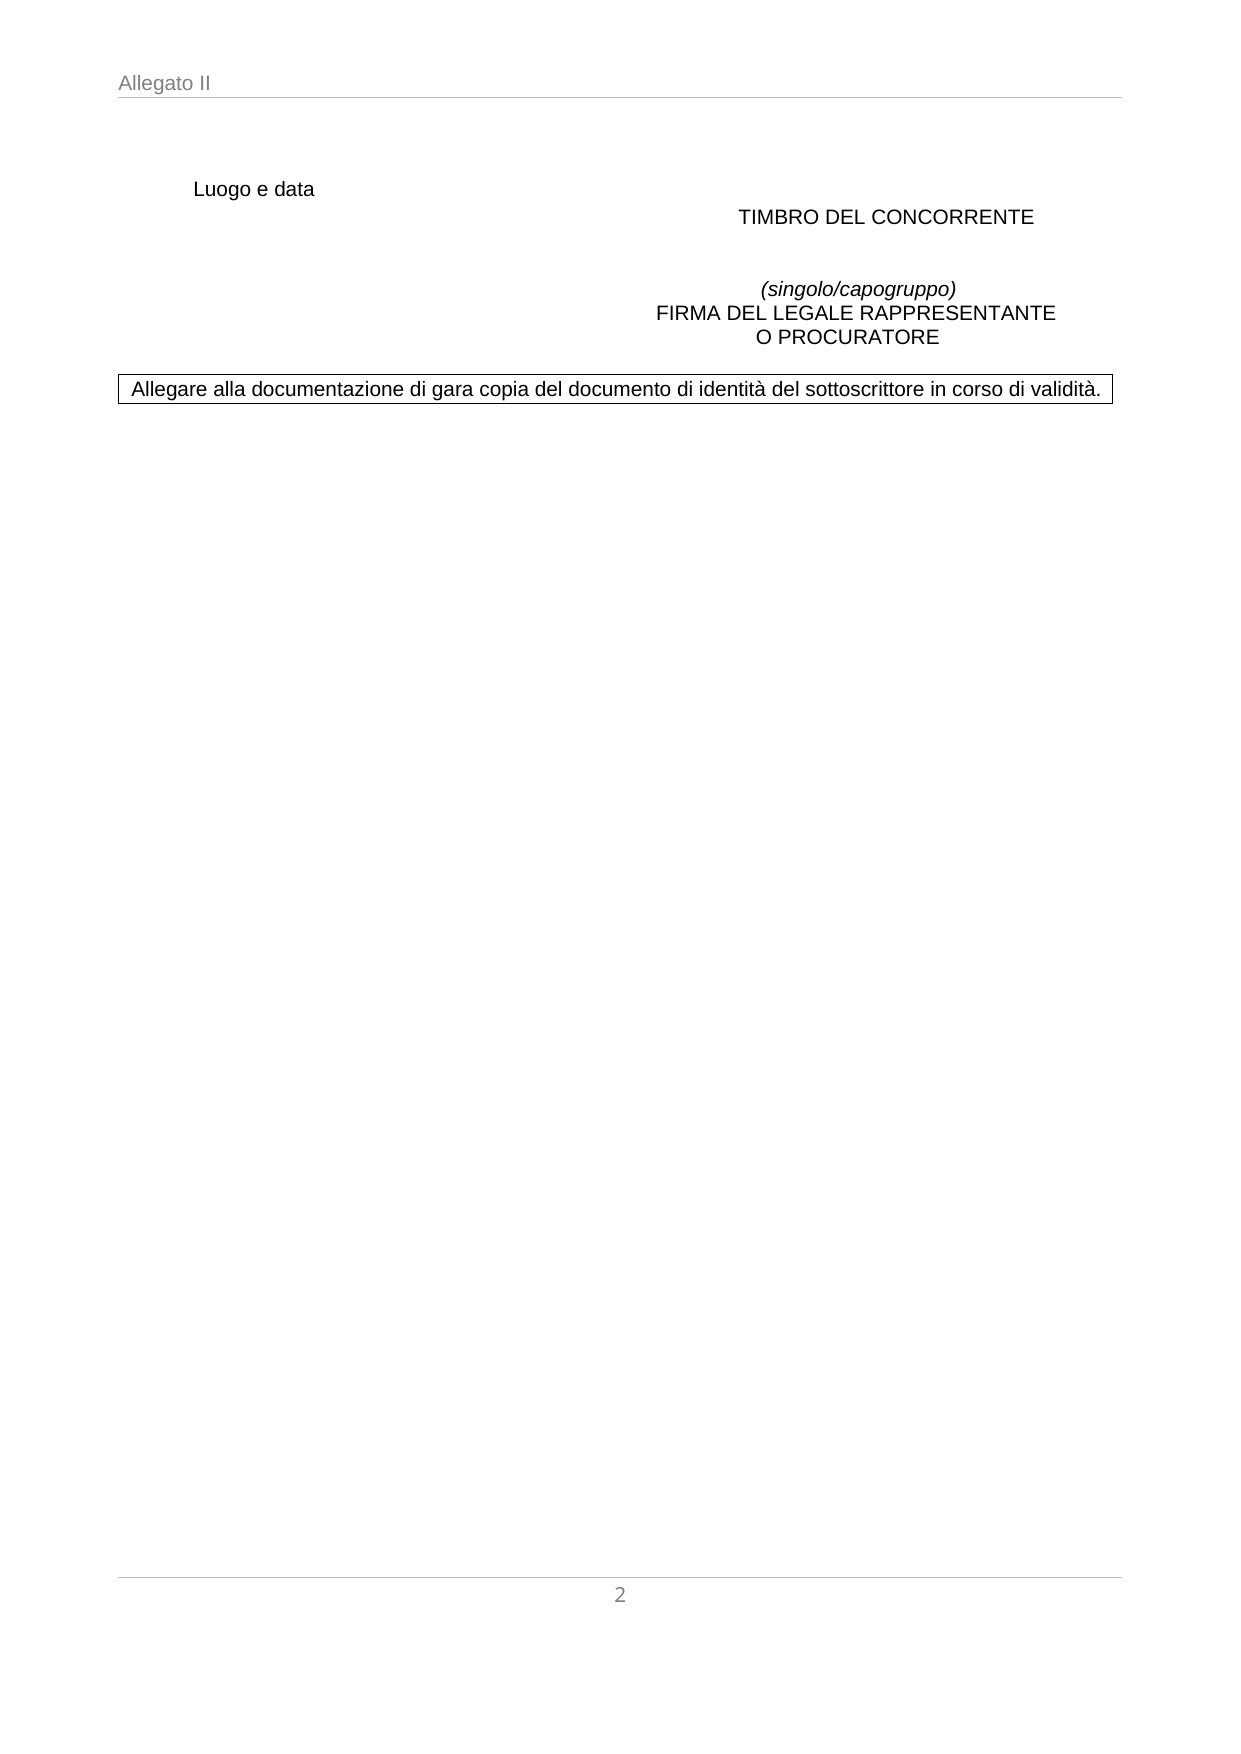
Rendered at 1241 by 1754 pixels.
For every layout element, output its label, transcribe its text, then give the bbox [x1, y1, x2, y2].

text Luogo e data TIMBRO DEL CONCORRENTE [193, 177, 1122, 229]
text (singolo/capogruppo) [413, 277, 1122, 301]
text O PROCURATORE [413, 325, 1122, 349]
text Allegare alla documentazione di gara copia del documento di identità del sottoscrittore in corso di validità. [119, 375, 1112, 403]
text FIRMA DEL LEGALE RAPPRESENTANTE [413, 301, 1122, 325]
